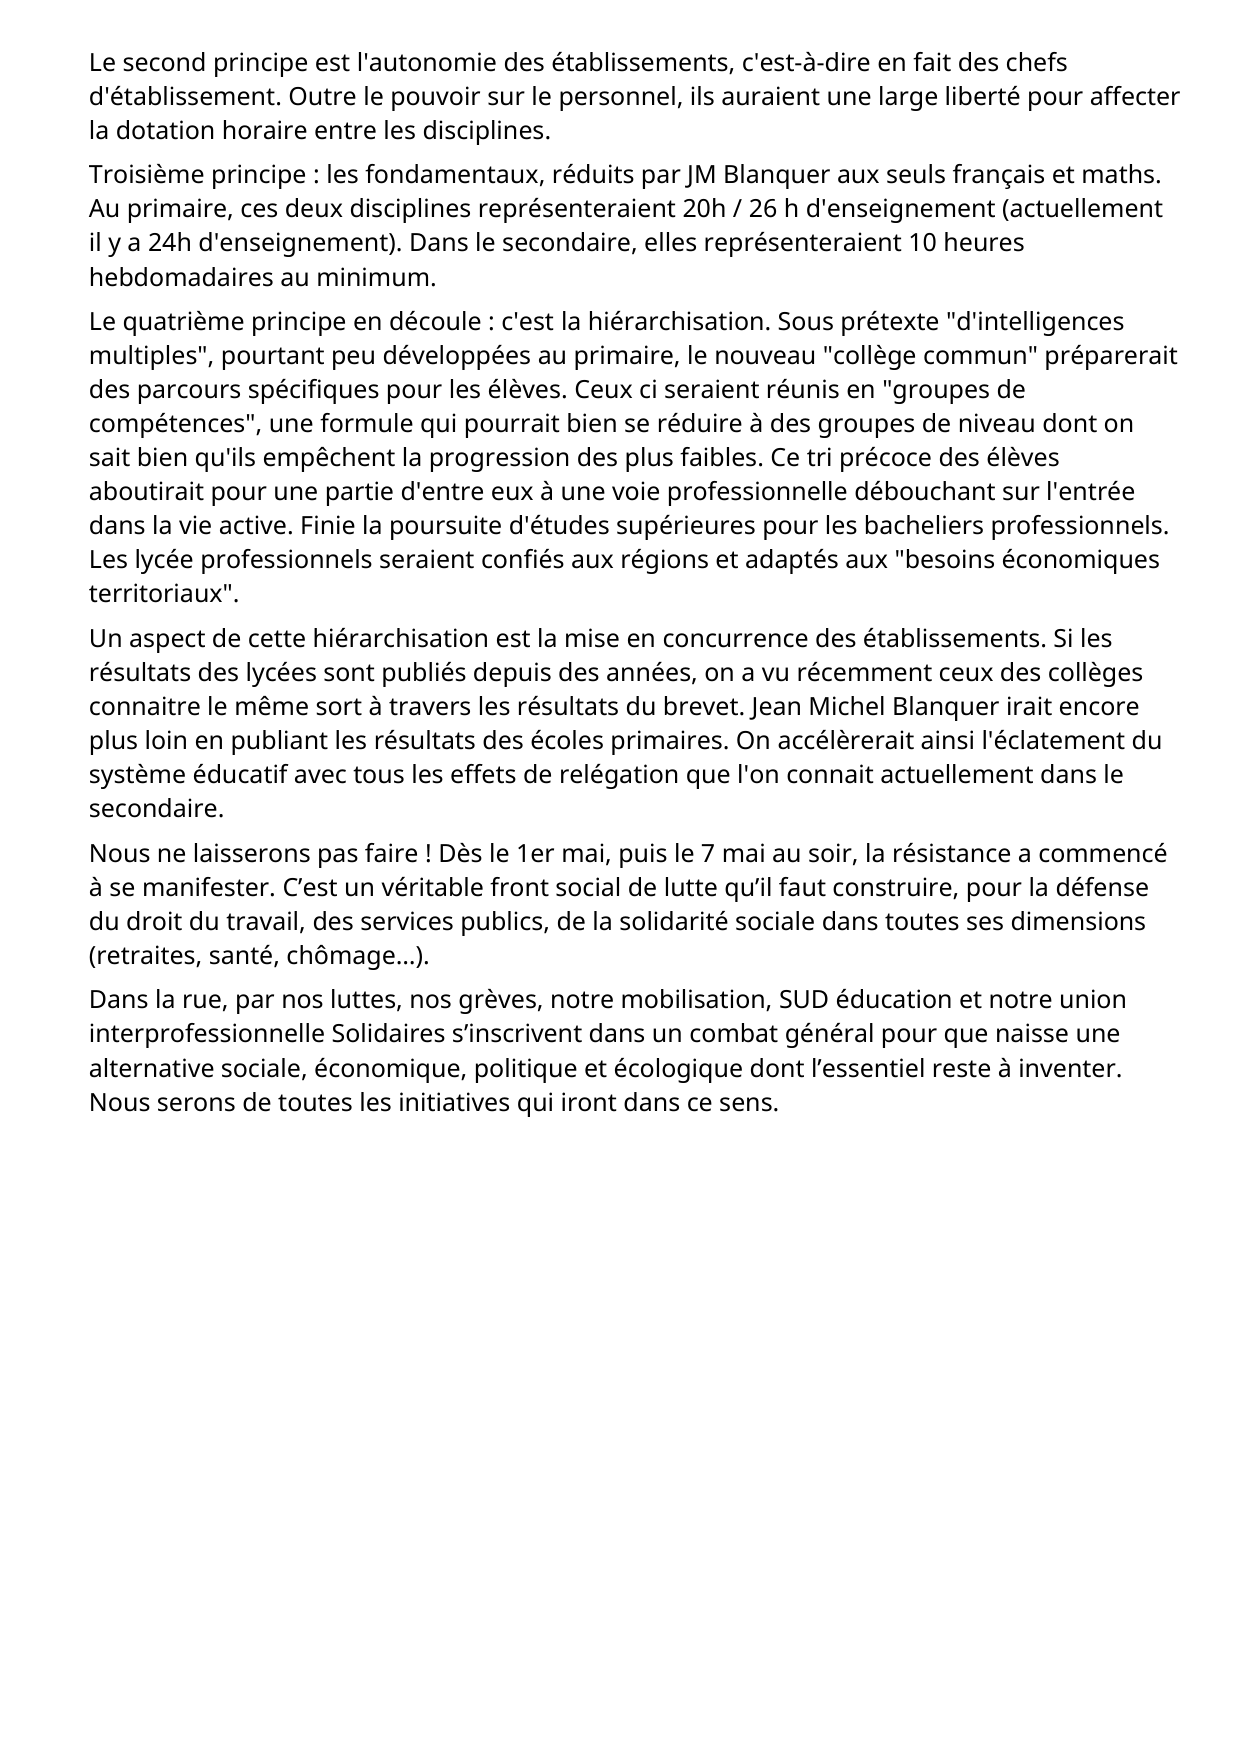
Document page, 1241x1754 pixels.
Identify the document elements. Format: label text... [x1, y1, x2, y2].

text Dans la rue, par nos luttes, nos grèves, notre mobilisation, SUD éducation et notre union interprofessionnelle Solidaires s’inscrivent dans un combat général pour que naisse une alternative sociale, économique, politique et écologique dont l’essentiel reste à inventer. Nous serons de toutes les initiatives qui iront dans ce sens. [89, 982, 1181, 1118]
text Le second principe est l'autonomie des établissements, c'est-à-dire en fait des chefs d'établissement. Outre le pouvoir sur le personnel, ils auraient une large liberté pour affecter la dotation horaire entre les disciplines. [89, 44, 1181, 147]
text Troisième principe : les fondamentaux, réduits par JM Blanquer aux seuls français et maths. Au primaire, ces deux disciplines représenteraient 20h / 26 h d'enseignement (actuellement il y a 24h d'enseignement). Dans le secondaire, elles représenteraient 10 heures hebdomadaires au minimum. [89, 157, 1181, 293]
text Nous ne laisserons pas faire ! Dès le 1er mai, puis le 7 mai au soir, la résistance a commencé à se manifester. C’est un véritable front social de lutte qu’il faut construire, pour la défense du droit du travail, des services publics, de la solidarité sociale dans toutes ses dimensions (retraites, santé, chômage…). [89, 835, 1181, 972]
text Un aspect de cette hiérarchisation est la mise en concurrence des établissements. Si les résultats des lycées sont publiés depuis des années, on a vu récemment ceux des collèges connaitre le même sort à travers les résultats du brevet. Jean Michel Blanquer irait encore plus loin en publiant les résultats des écoles primaires. On accélèrerait ainsi l'éclatement du système éducatif avec tous les effets de relégation que l'on connait actuellement dans le secondaire. [89, 621, 1181, 825]
text Le quatrième principe en découle : c'est la hiérarchisation. Sous prétexte "d'intelligences multiples", pourtant peu développées au primaire, le nouveau "collège commun" préparerait des parcours spécifiques pour les élèves. Ceux ci seraient réunis en "groupes de compétences", une formule qui pourrait bien se réduire à des groupes de niveau dont on sait bien qu'ils empêchent la progression des plus faibles. Ce tri précoce des élèves aboutirait pour une partie d'entre eux à une voie professionnelle débouchant sur l'entrée dans la vie active. Finie la poursuite d'études supérieures pour les bacheliers professionnels. Les lycée professionnels seraient confiés aux régions et adaptés aux "besoins économiques territoriaux". [89, 304, 1181, 610]
